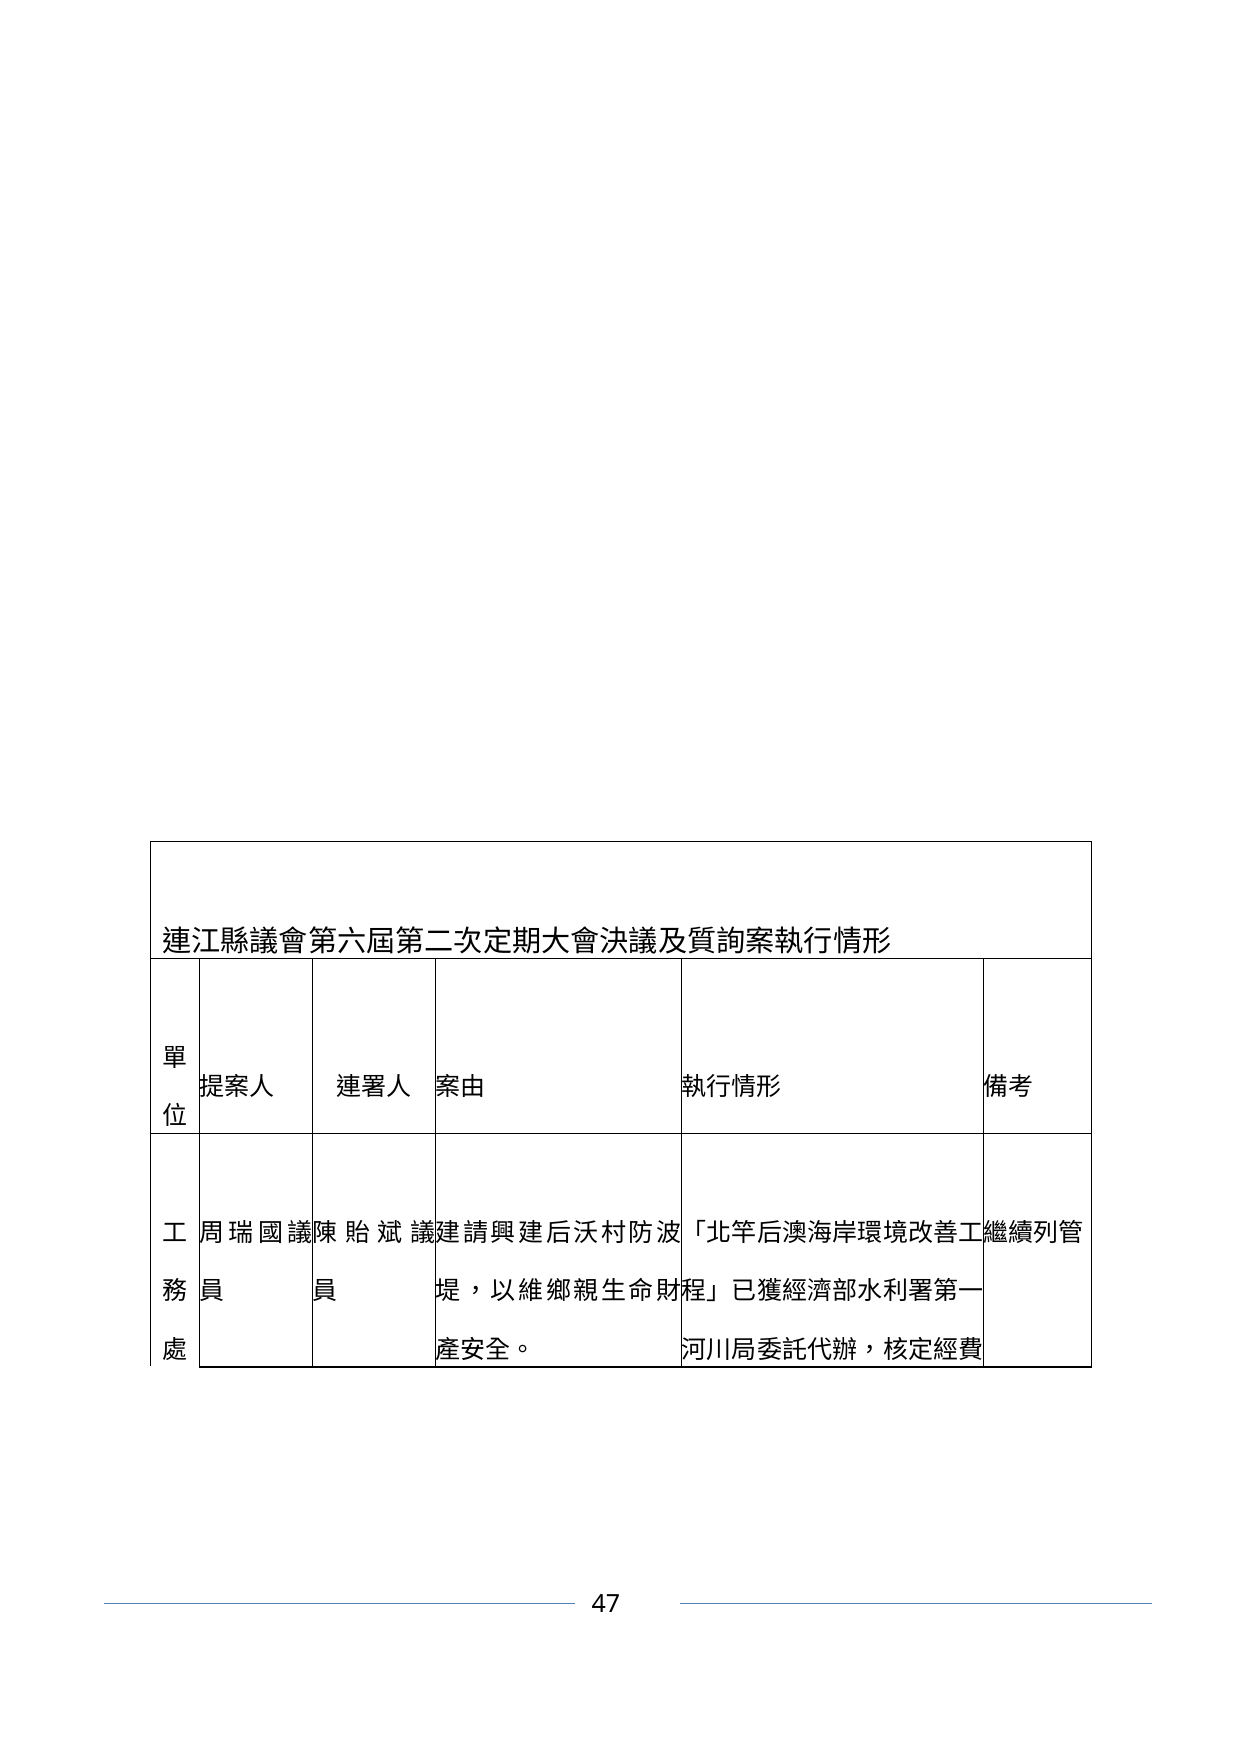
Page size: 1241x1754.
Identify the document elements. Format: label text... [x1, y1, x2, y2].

table_cell 提案人 [200, 959, 312, 1133]
table_cell 案由 [436, 959, 681, 1133]
table_cell 陳貽斌議員 [313, 1134, 435, 1366]
table_cell 連署人 [313, 959, 435, 1133]
table_cell 備考 [984, 959, 1091, 1133]
table_cell 繼續列管 [984, 1134, 1091, 1366]
table_cell 建請興建后沃村防波堤，以維鄉親生命財產安全。 [436, 1134, 681, 1366]
table_header 連江縣議會第六屆第二次定期大會決議及質詢案執行情形 [151, 842, 1091, 958]
table_cell 單位 [151, 959, 199, 1133]
table_cell 工務處 [151, 1134, 199, 1366]
table_cell 執行情形 [682, 959, 983, 1133]
table_cell 周瑞國議員 [200, 1134, 312, 1366]
table_cell 「北竿后澳海岸環境改善工程」已獲經濟部水利署第一河川局委託代辦，核定經費 [682, 1134, 983, 1366]
